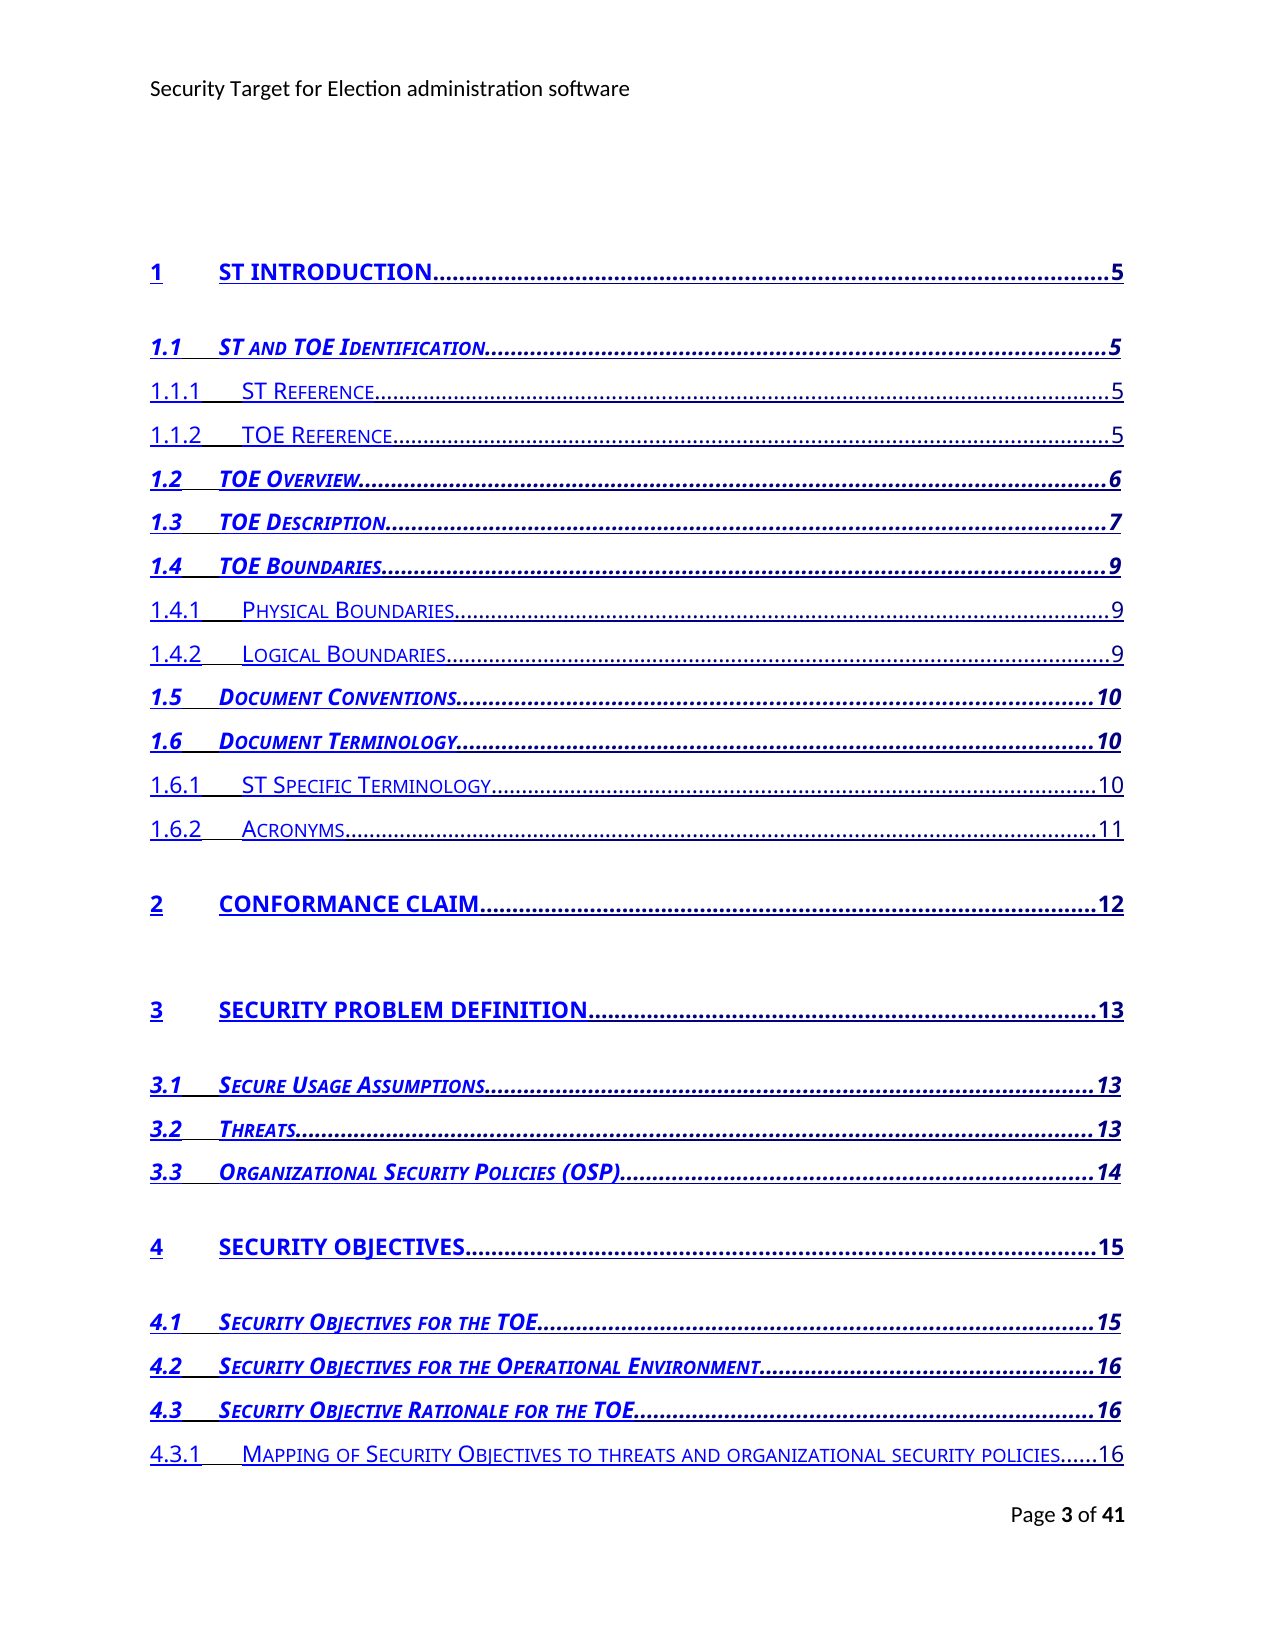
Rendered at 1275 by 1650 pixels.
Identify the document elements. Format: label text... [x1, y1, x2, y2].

text 1.2 TOE Overview 6 [150, 462, 1125, 494]
text 3.1 Secure Usage Assumptions 13 [150, 1069, 1125, 1100]
text 4.1 Security Objectives for the TOE 15 [150, 1306, 1125, 1337]
text 1.4 TOE Boundaries 9 [150, 550, 1125, 581]
text 1.5 Document Conventions 10 [150, 681, 1125, 712]
text 4 Security Objectives 15 [150, 1231, 1125, 1262]
text 4.3.1 Mapping of Security Objectives to threats and organizational security policies 16 [150, 1437, 1125, 1469]
text 3.3 Organizational Security Policies (OSP) 14 [150, 1156, 1125, 1187]
text 1 ST Introduction 5 [150, 256, 1125, 287]
text 1.6.1 ST Specific Terminology 10 [150, 769, 1125, 800]
text 1.3 TOE Description 7 [150, 506, 1125, 537]
text 3.2 Threats 13 [150, 1112, 1125, 1144]
text 4.3 Security Objective Rationale for the TOE 16 [150, 1394, 1125, 1425]
text 1.6 Document Terminology 10 [150, 725, 1125, 756]
text 4.2 Security Objectives for the Operational Environment 16 [150, 1350, 1125, 1381]
text 1.4.2 Logical Boundaries 9 [150, 637, 1125, 669]
text 2 Conformance Claim 12 [150, 887, 1125, 919]
text 1.1.1 ST Reference 5 [150, 375, 1125, 406]
text 1.1.2 TOE Reference 5 [150, 419, 1125, 450]
text 3 Security Problem Definition 13 [150, 994, 1125, 1025]
text 1.1 ST and TOE Identification 5 [150, 331, 1125, 362]
text 1.4.1 Physical Boundaries 9 [150, 594, 1125, 625]
text 1.6.2 Acronyms 11 [150, 812, 1125, 844]
